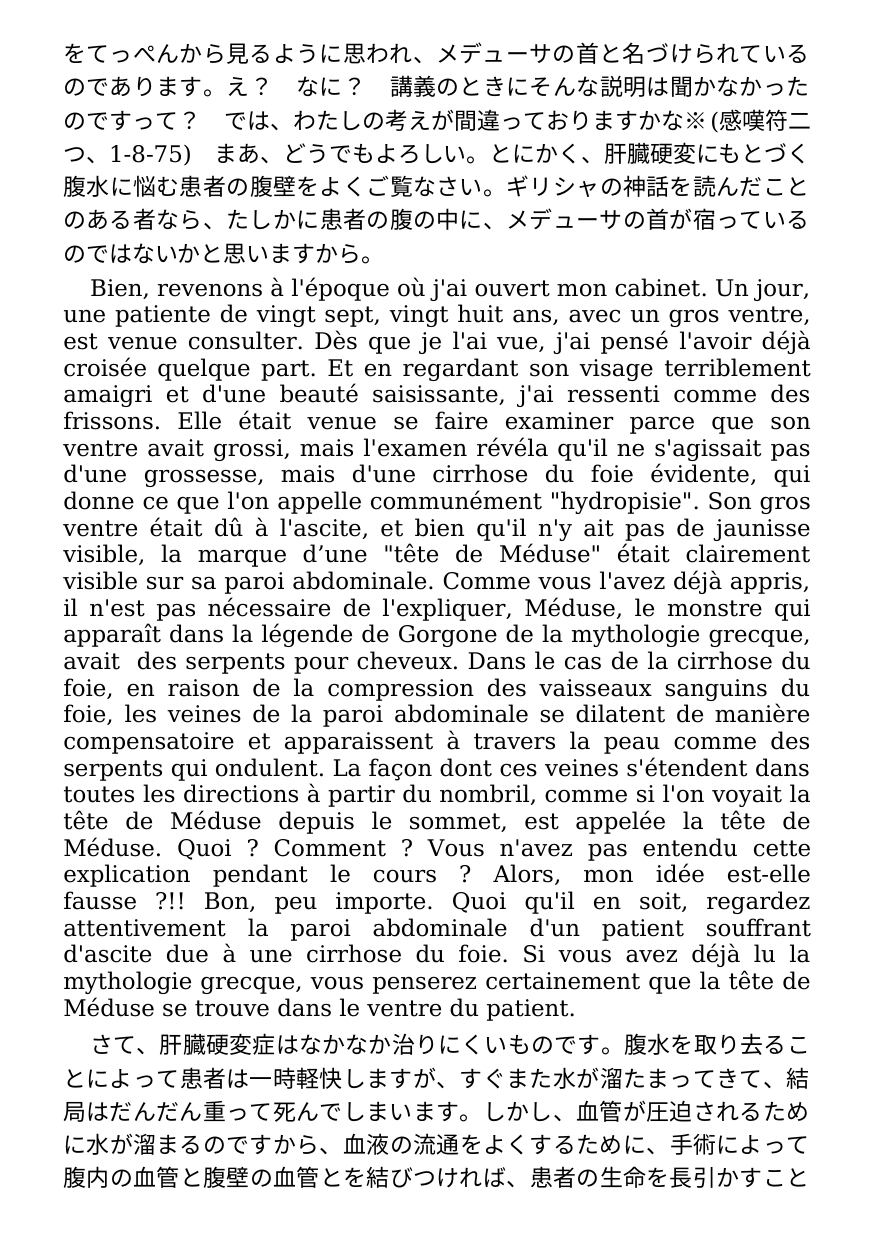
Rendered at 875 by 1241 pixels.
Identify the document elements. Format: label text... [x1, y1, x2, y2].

text Bien, revenons à l'époque où j'ai ouvert mon cabinet. Un jour, une patiente de vingt sept, vingt huit ans, avec un gros ventre, est venue consulter. Dès que je l'ai vue, j'ai pensé l'avoir déjà croisée quelque part. Et en regardant son visage terriblement amaigri et d'une beauté saisissante, j'ai ressenti comme des frissons. Elle était venue se faire examiner parce que son ventre avait grossi, mais l'examen révéla qu'il ne s'agissait pas d'une grossesse, mais d'une cirrhose du foie évidente, qui donne ce que l'on appelle communément "hydropisie". Son gros ventre était dû à l'ascite, et bien qu'il n'y ait pas de jaunisse visible, la marque d’une "tête de Méduse" était clairement visible sur sa paroi abdominale. Comme vous l'avez déjà appris, il n'est pas nécessaire de l'expliquer, Méduse, le monstre qui apparaît dans la légende de Gorgone de la mythologie grecque, avait des serpents pour cheveux. Dans le cas de la cirrhose du foie, en raison de la compression des vaisseaux sanguins du foie, les veines de la paroi abdominale se dilatent de manière compensatoire et apparaissent à travers la peau comme des serpents qui ondulent. La façon dont ces veines s'étendent dans toutes les directions à partir du nombril, comme si l'on voyait la tête de Méduse depuis le sommet, est appelée la tête de Méduse. Quoi ? Comment ? Vous n'avez pas entendu cette explication pendant le cours ? Alors, mon idée est-elle fausse ?!! Bon, peu importe. Quoi qu'il en soit, regardez attentivement la paroi abdominale d'un patient souffrant d'ascite due à une cirrhose du foie. Si vous avez déjà lu la mythologie grecque, vous penserez certainement que la tête de Méduse se trouve dans le ventre du patient. [63, 275, 811, 1021]
text さて、お語はわたしの開業当時に戻ります。ある日、わたしの病院へ二十七、八の、大きな腹を抱えた患者が診察を受けに来ました。わたしは彼女を見るなり、どこかで以前に見たことのある女だと思いました。そうして、彼女のひどくやつれた、凄すごいほど美しい顔を眺めて、なんとなくぞっとするような感じを起こしました。彼女は自分のお腹なかが大きくなったので診察を受けに来たのですが、診察してみるとそれは妊娠ではなく、明らかに肝臓硬変症、すなわち俗に言う“ちょうまん”で、お腹の大きいのは腹水のためであり、黄疸おうだんは目につきませんでしたが、腹壁には“メデューサの首”の症候がはっきり現れておりました。あなたがたはもうお学びになったことですから、説明するまでもありませんが、メデューサとはいうまでもなくギリシャ神話の中のゴーゴンの伝説に出てくる怪物で、その髪の毛が蛇からできているそうです。肝臓硬変症の場合には、肝臓の血管の圧迫される関係上代償的に腹壁の静脈が怒張して、皮膚を透かして蛇がうねっているように見え、その静脈が臍へそのところを中心として四方にうねり出る有様は、メデューサの頭をてっぺんから見るように思われ、メデューサの首と名づけられているのであります。え？ なに？ 講義のときにそんな説明は聞かなかったのですって？ では、わたしの考えが間違っておりますかな※(感嘆符二つ、1-8-75) まあ、どうでもよろしい。とにかく、肝臓硬変にもとづく腹水に悩む患者の腹壁をよくご覧なさい。ギリシャの神話を読んだことのある者なら、たしかに患者の腹の中に、メデューサの首が宿っているのではないかと思いますから。 [63, 36, 811, 269]
text さて、肝臓硬変症はなかなか治りにくいものです。腹水を取り去ることによって患者は一時軽快しますが、すぐまた水が溜たまってきて、結局はだんだん重って死んでしまいます。しかし、血管が圧迫されるために水が溜まるのですから、血液の流通をよくするために、手術によって腹内の血管と腹壁の血管とを結びつければ、患者の生命を長引かすこと [63, 1027, 811, 1193]
